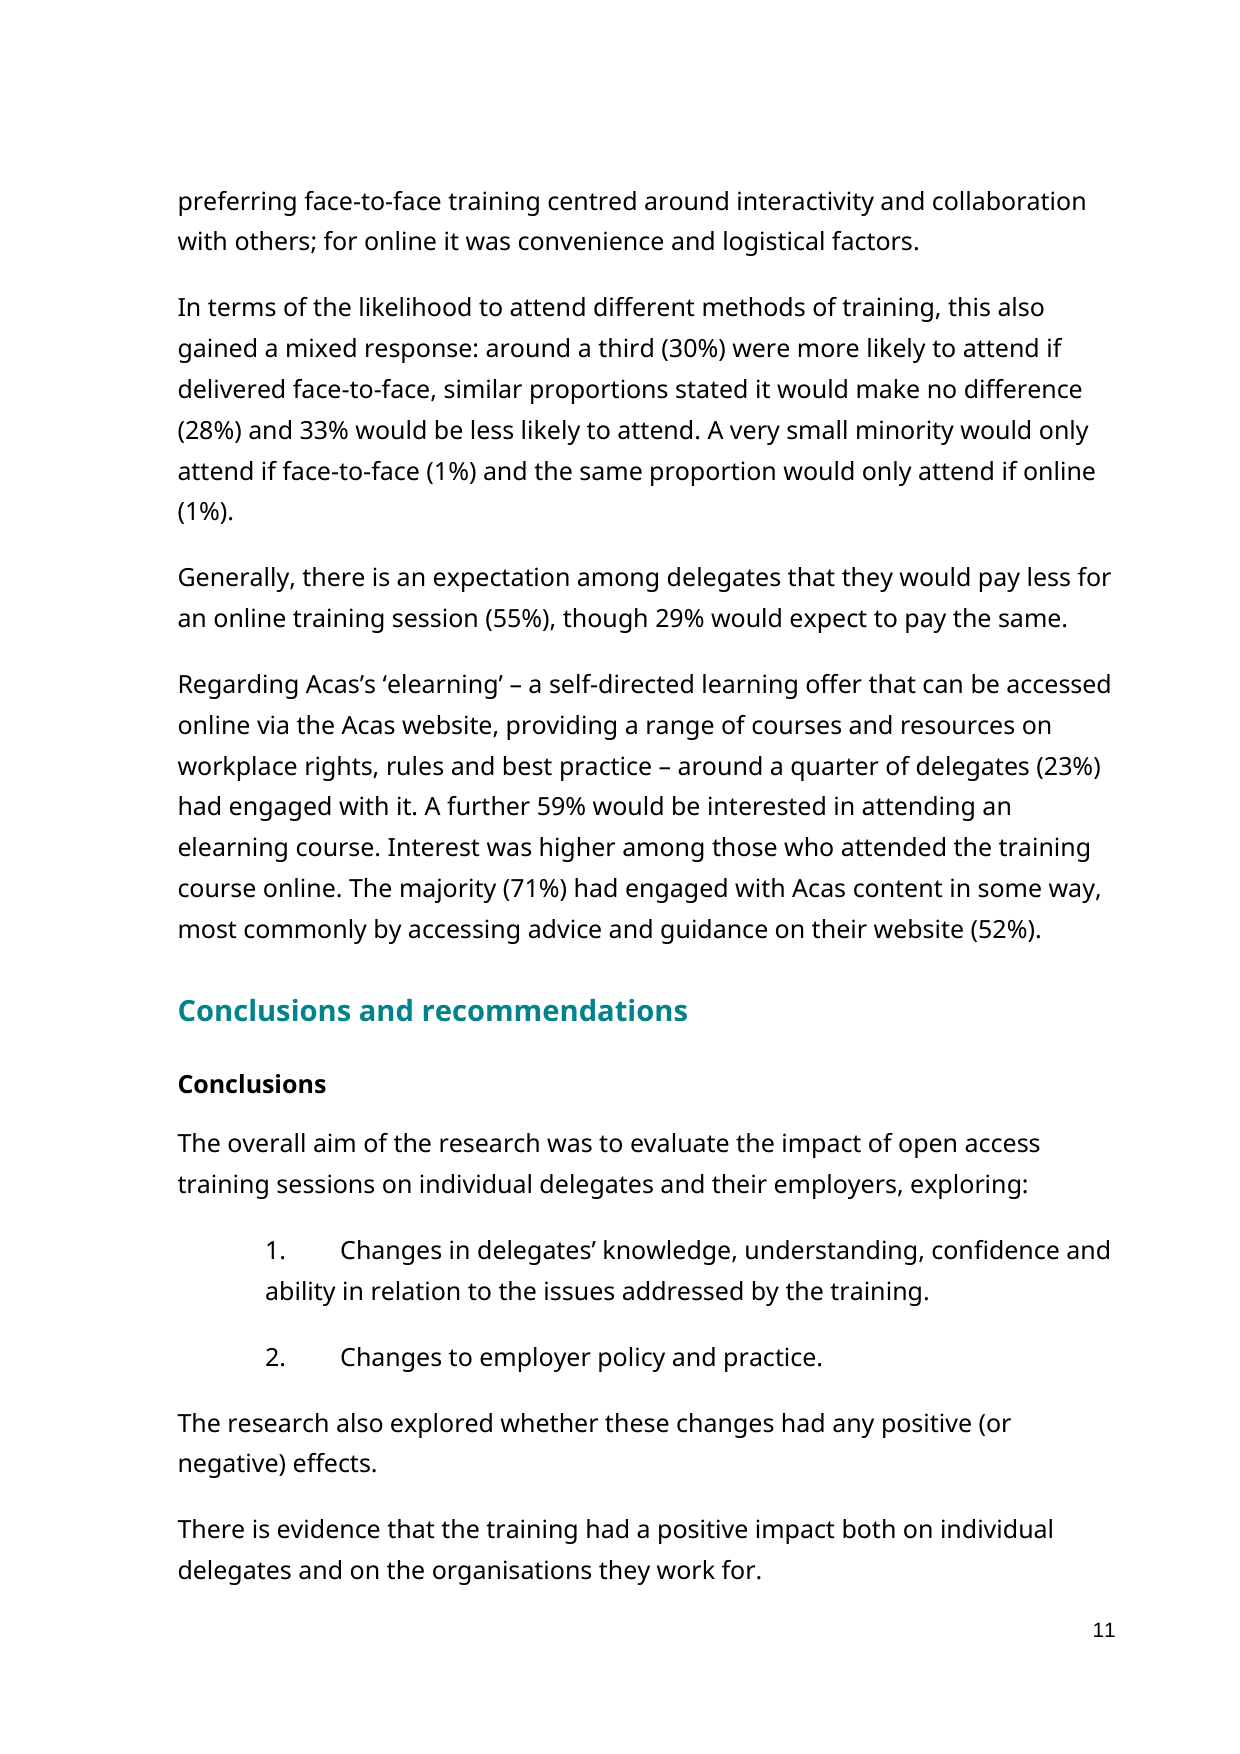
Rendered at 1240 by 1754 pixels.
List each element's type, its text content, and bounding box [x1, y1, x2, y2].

text Generally, there is an expectation among delegates that they would pay less for an online training session (55%), though 29% would expect to pay the same. [177, 560, 1115, 635]
text Regarding Acas’s ‘elearning’ – a self-directed learning offer that can be accessed online via the Acas website, providing a range of courses and resources on workplace rights, rules and best practice – around a quarter of delegates (23%) had engaged with it. A further 59% would be interested in attending an elearning course. Interest was higher among those who attended the training course online. The majority (71%) had engaged with Acas content in some way, most commonly by accessing advice and guidance on their website (52%). [177, 666, 1115, 946]
text There is evidence that the training had a positive impact both on individual delegates and on the organisations they work for. [177, 1512, 1115, 1587]
text preferring face-to-face training centred around interactivity and collaboration with others; for online it was convenience and logistical factors. [177, 183, 1115, 258]
text The overall aim of the research was to evaluate the impact of open access training sessions on individual delegates and their employers, exploring: [177, 1126, 1115, 1201]
text In terms of the likelihood to attend different methods of training, this also gained a mixed response: around a third (30%) were more likely to attend if delivered face-to-face, similar proportions stated it would make no difference (28%) and 33% would be less likely to attend. A very small minority would only attend if face-to-face (1%) and the same proportion would only attend if online (1%). [177, 290, 1115, 528]
text The research also explored whether these changes had any positive (or negative) effects. [177, 1405, 1115, 1480]
list Changes to employer policy and practice. [265, 1339, 1115, 1373]
list Changes in delegates’ knowledge, understanding, confidence and ability in relation to the issues addressed by the training. [265, 1233, 1115, 1308]
subtitle Conclusions and recommendations [177, 990, 1115, 1029]
subtitle Conclusions [177, 1067, 1115, 1101]
